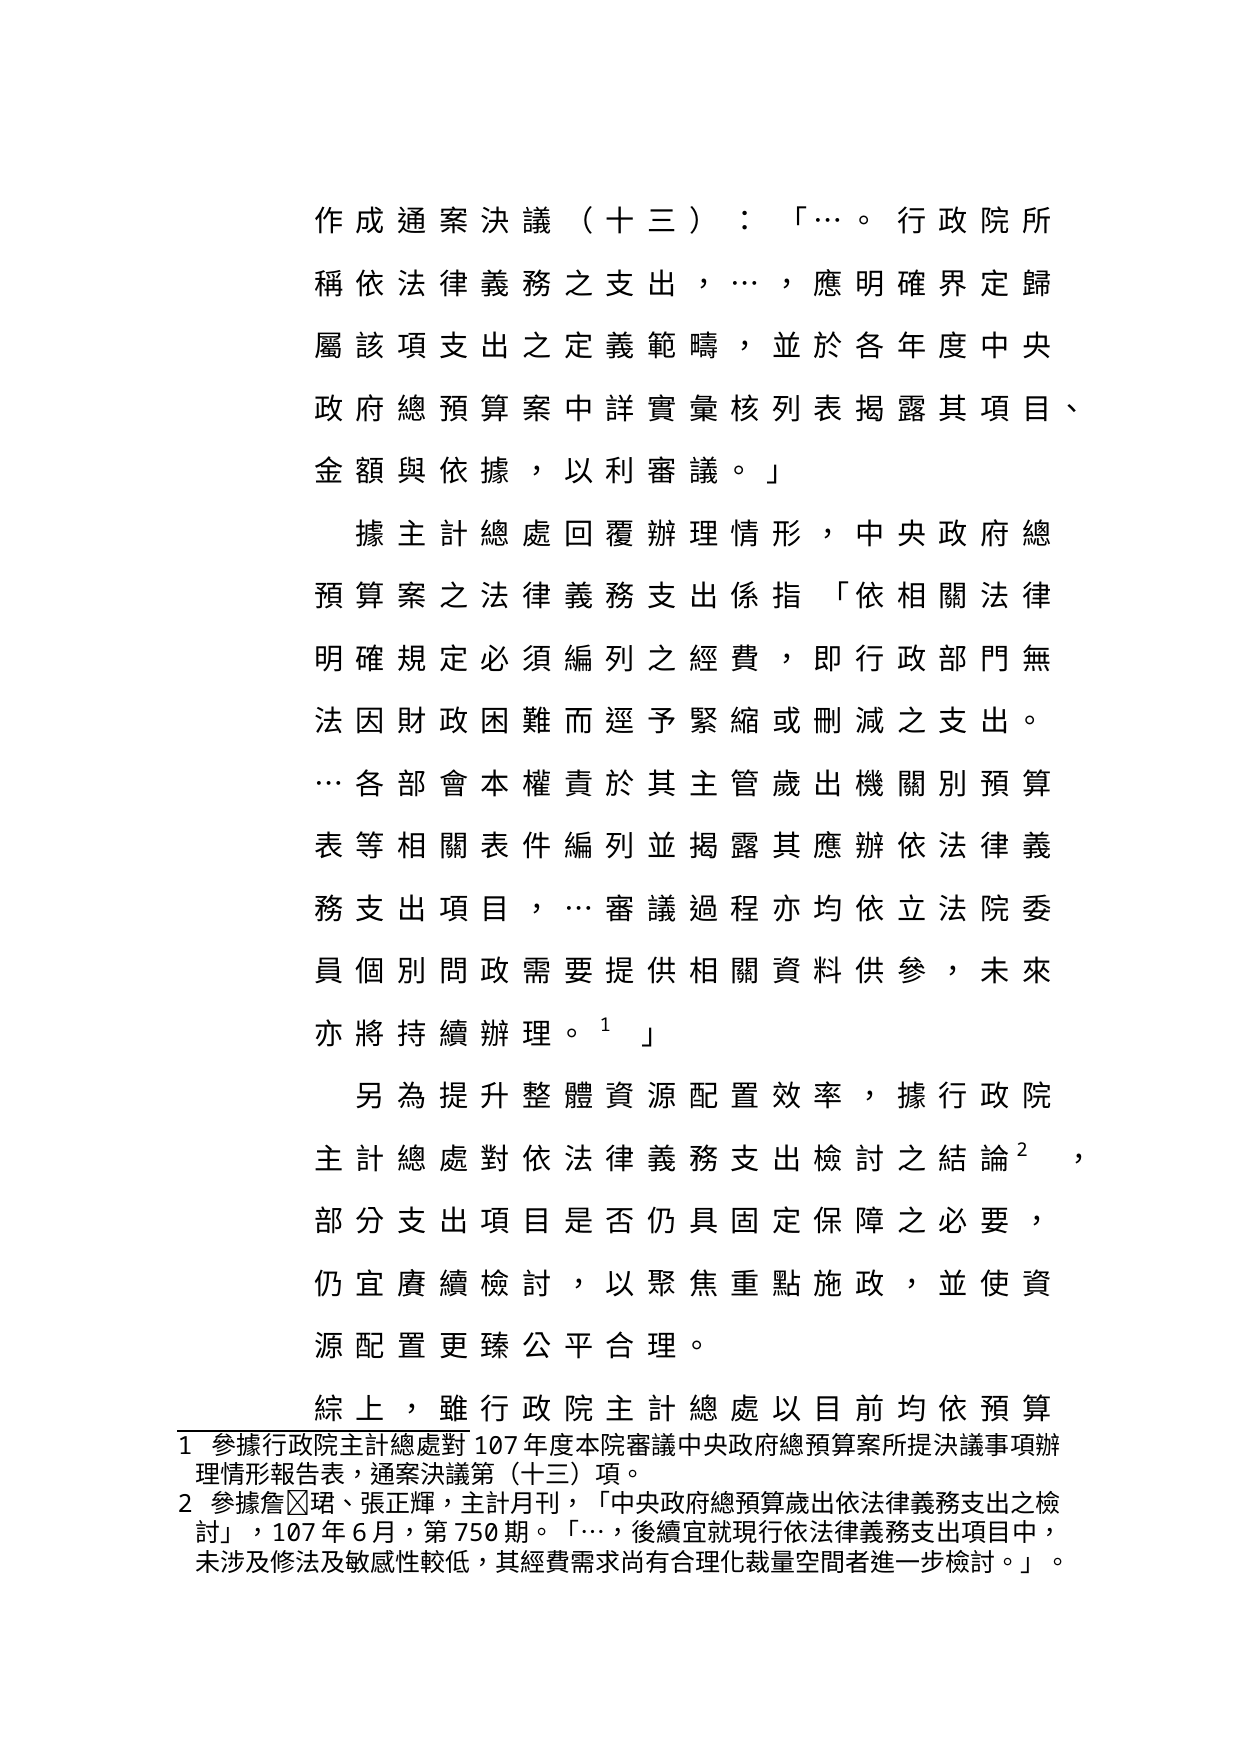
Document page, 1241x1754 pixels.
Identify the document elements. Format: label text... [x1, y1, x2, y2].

text 據主計總處回覆辦理情形，中央政府總預算案之法律義務支出係指「依相關法律明確規定必須編列之經費，即行政部門無法因財政困難而逕予緊縮或刪減之支出。…各部會本權責於其主管歲出機關別預算表等相關表件編列並揭露其應辦依法律義務支出項目，…審議過程亦均依立法院委員個別問政需要提供相關資料供參，未來亦將持續辦理。」 [271, 490, 1058, 1052]
text 參據行政院主計總處對107年度本院審議中央政府總預算案所提決議事項辦理情形報告表，通案決議第（十三）項。 [177, 1431, 1063, 1489]
text 本院審議107年度中央政府總預算案時作成通案決議（十三）：「…。行政院所稱依法律義務之支出，…，應明確界定歸屬該項支出之定義範疇，並於各年度中央政府總預算案中詳實彙核列表揭露其項目、金額與依據，以利審議。」 [271, 177, 1058, 490]
text 另為提升整體資源配置效率，據行政院主計總處對依法律義務支出檢討之結論，部分支出項目是否仍具固定保障之必要，仍宜賡續檢討，以聚焦重點施政，並使資源配置更臻公平合理。 [271, 1052, 1058, 1365]
text 參據詹珺、張正輝，主計月刊，「中央政府總預算歲出依法律義務支出之檢討」，107年6月，第750期。「…，後續宜就現行依法律義務支出項目中，未涉及修法及敏感性較低，其經費需求尚有合理化裁量空間者進一步檢討。」。 [177, 1489, 1063, 1577]
text 綜上，雖行政院主計總處以目前均依預算法相關規定籌編，並由各機關分別揭露項目；惟法律義務支出占歲出預算額度比重維持在7成，對歲出結構與其他新興計畫額度有重大關聯性，在歲出規模無法大幅擴增情況下，其餘可供施政之資源有限，除適時滾動檢討目前內容以聚焦重點施政項目，另鑒於總預算案審議過程各部會可配合問政需要而提供資料，如直接於中央政府總預算案總說明附表中列表揭露，將使歲出資訊更公開透明，允宜審慎評估檢討。 [242, 1365, 1058, 1427]
